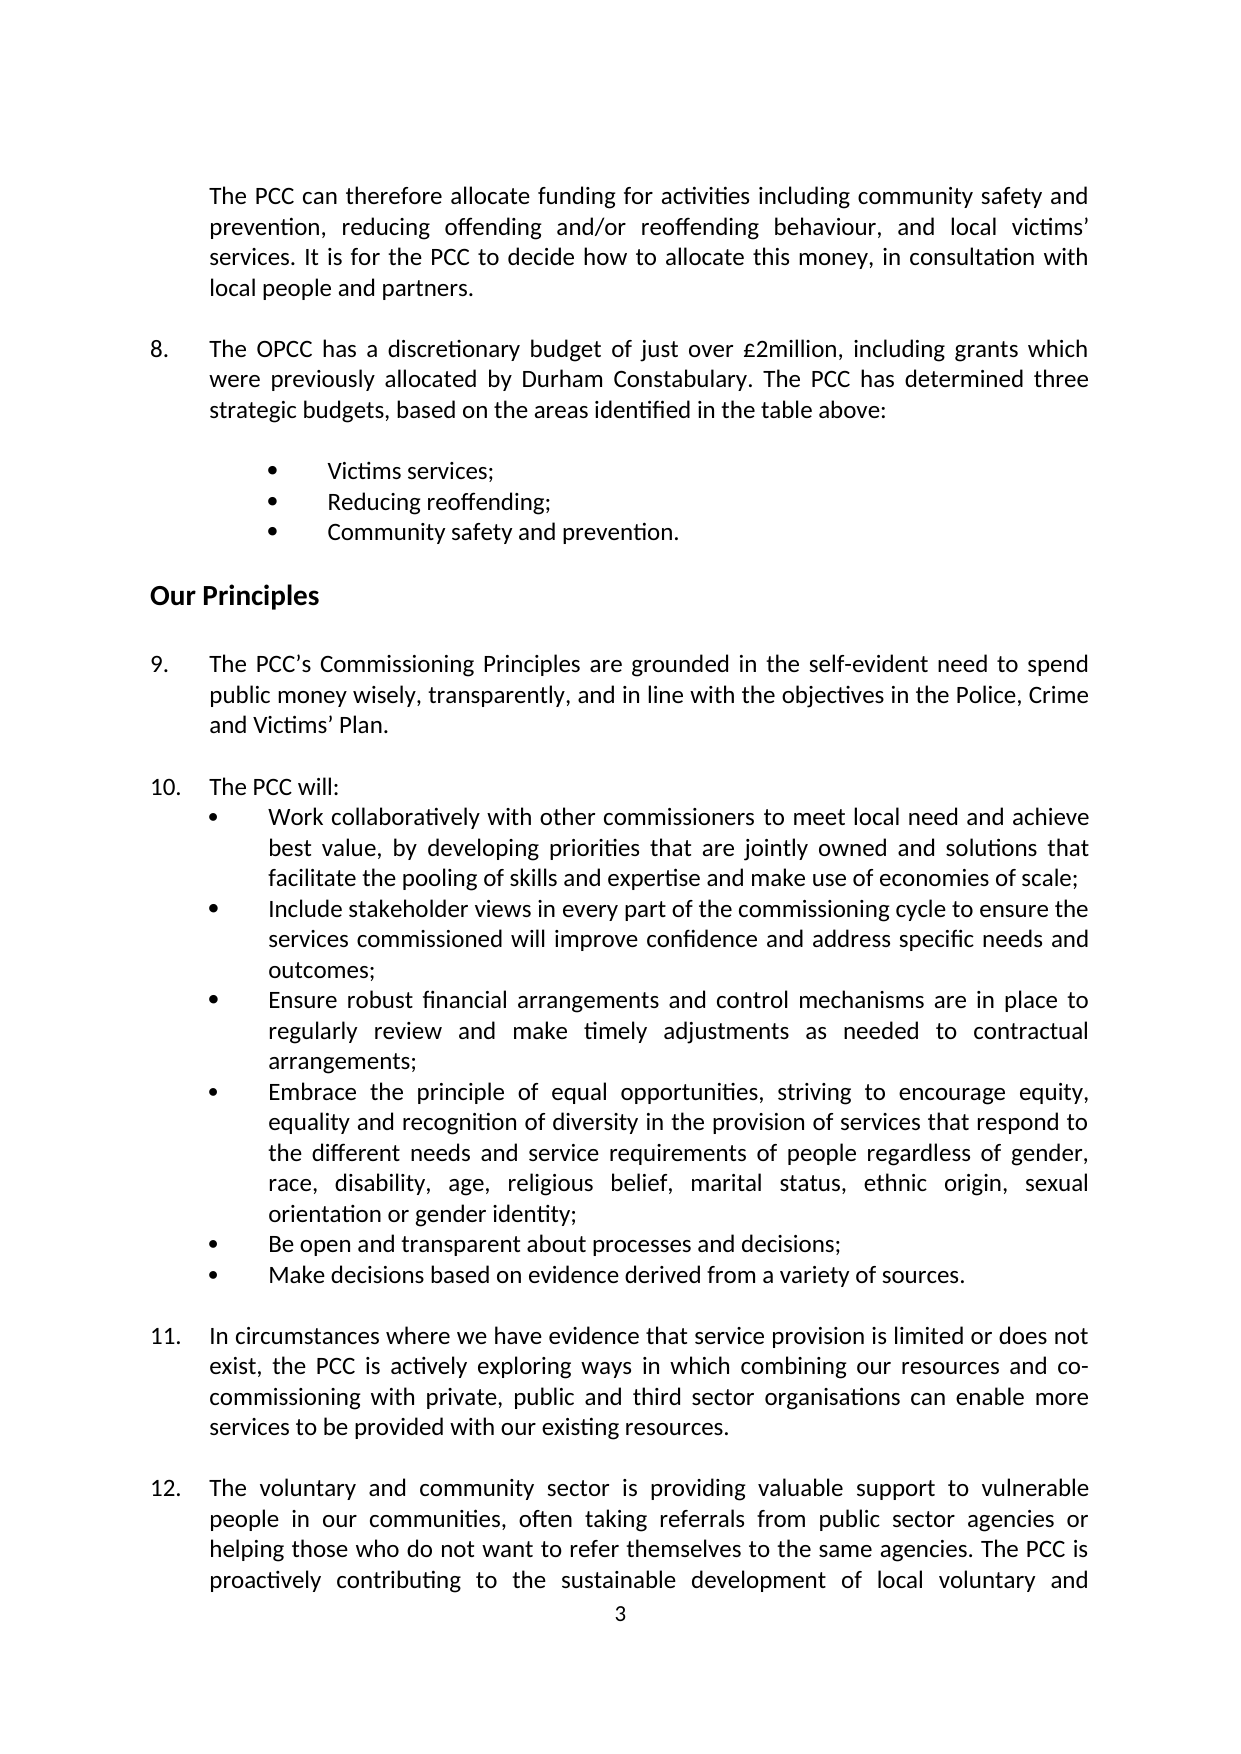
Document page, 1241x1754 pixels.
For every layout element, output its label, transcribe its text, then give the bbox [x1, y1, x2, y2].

list The OPCC has a discretionary budget of just over £2million, including grants which were previously allocated by Durham Constabulary. The PCC has determined three strategic budgets, based on the areas identified in the table above: [150, 333, 1090, 425]
list In circumstances where we have evidence that service provision is limited or does not exist, the PCC is actively exploring ways in which combining our resources and co-commissioning with private, public and third sector organisations can enable more services to be provided with our existing resources. [150, 1320, 1090, 1442]
list The PCC’s Commissioning Principles are grounded in the self-evident need to spend public money wisely, transparently, and in line with the objectives in the Police, Crime and Victims’ Plan. [150, 648, 1090, 740]
list Make decisions based on evidence derived from a variety of sources. [209, 1259, 1090, 1289]
list The PCC will: [150, 771, 1090, 801]
text The PCC can therefore allocate funding for activities including community safety and prevention, reducing offending and/or reoffending behaviour, and local victims’ services. It is for the PCC to decide how to allocate this money, in consultation with local people and partners. [209, 181, 1090, 303]
list Ensure robust financial arrangements and control mechanisms are in place to regularly review and make timely adjustments as needed to contractual arrangements; [209, 984, 1090, 1076]
list Be open and transparent about processes and decisions; [209, 1228, 1090, 1259]
list Victims services; [268, 455, 1090, 486]
list Work collaboratively with other commissioners to meet local need and achieve best value, by developing priorities that are jointly owned and solutions that facilitate the pooling of skills and expertise and make use of economies of scale; [209, 801, 1090, 893]
list Include stakeholder views in every part of the commissioning cycle to ensure the services commissioned will improve confidence and address specific needs and outcomes; [209, 893, 1090, 984]
text Our Principles [150, 577, 1090, 613]
list Reducing reoffending; [268, 486, 1090, 516]
list Community safety and prevention. [268, 516, 1090, 547]
list Embrace the principle of equal opportunities, striving to encourage equity, equality and recognition of diversity in the provision of services that respond to the different needs and service requirements of people regardless of gender, race, disability, age, religious belief, marital status, ethnic origin, sexual orientation or gender identity; [209, 1076, 1090, 1228]
list The voluntary and community sector is providing valuable support to vulnerable people in our communities, often taking referrals from public sector agencies or helping those who do not want to refer themselves to the same agencies. The PCC is proactively contributing to the sustainable development of local voluntary and [150, 1473, 1090, 1595]
